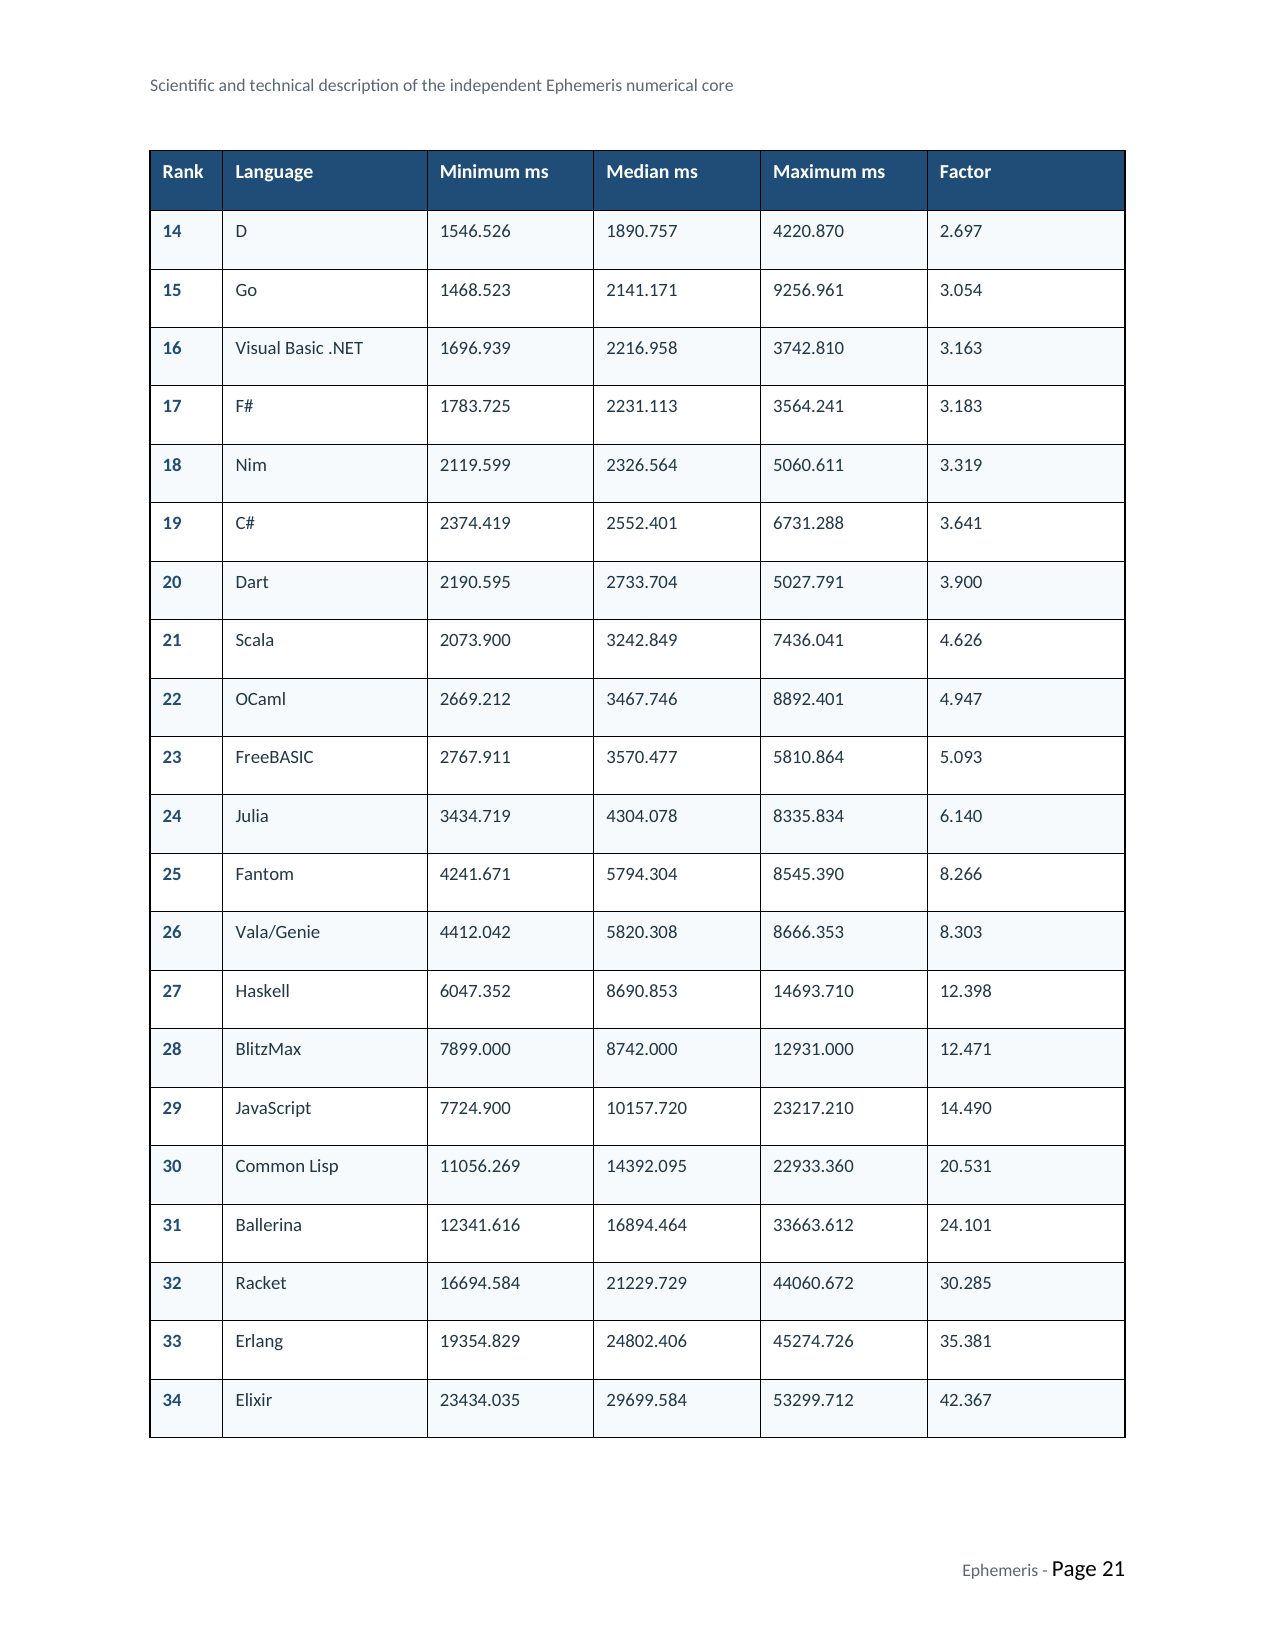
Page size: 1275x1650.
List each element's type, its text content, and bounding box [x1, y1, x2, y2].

table_cell 15 [151, 270, 222, 327]
table_cell Scala [223, 620, 427, 677]
table_cell OCaml [223, 679, 427, 736]
table_cell 22 [151, 679, 222, 736]
table_cell 8666.353 [761, 912, 927, 970]
table_cell 2216.958 [594, 328, 760, 385]
table_header Minimum ms [428, 151, 593, 210]
table_cell 7724.900 [428, 1088, 593, 1145]
table_cell 12.398 [928, 971, 1124, 1028]
table_cell 19354.829 [428, 1321, 593, 1379]
table_cell 8545.390 [761, 854, 927, 911]
table_cell 2073.900 [428, 620, 593, 677]
table_cell Elixir [223, 1380, 427, 1437]
table_cell 24802.406 [594, 1321, 760, 1379]
table_cell 10157.720 [594, 1088, 760, 1145]
table_cell 17 [151, 386, 222, 444]
table_cell C# [223, 503, 427, 561]
table_cell 29699.584 [594, 1380, 760, 1437]
table_cell 3.900 [928, 562, 1124, 619]
table_cell 5810.864 [761, 737, 927, 794]
table_cell 9256.961 [761, 270, 927, 327]
table_cell 24.101 [928, 1205, 1124, 1262]
table_cell 3467.746 [594, 679, 760, 736]
table_cell Julia [223, 795, 427, 853]
table_cell 3564.241 [761, 386, 927, 444]
table_cell 12.471 [928, 1029, 1124, 1087]
table_cell 4412.042 [428, 912, 593, 970]
table_cell 2231.113 [594, 386, 760, 444]
table_cell 5820.308 [594, 912, 760, 970]
table_cell 4.947 [928, 679, 1124, 736]
table_cell 12341.616 [428, 1205, 593, 1262]
table_cell 26 [151, 912, 222, 970]
table_cell 3.319 [928, 445, 1124, 502]
table_cell 14.490 [928, 1088, 1124, 1145]
table_header Language [223, 151, 427, 210]
table_cell 31 [151, 1205, 222, 1262]
table_cell 18 [151, 445, 222, 502]
table_cell 8.266 [928, 854, 1124, 911]
table_cell Visual Basic .NET [223, 328, 427, 385]
table_cell 6.140 [928, 795, 1124, 853]
table_cell 2767.911 [428, 737, 593, 794]
table_cell 30.285 [928, 1263, 1124, 1320]
table_cell 2733.704 [594, 562, 760, 619]
table_cell 8.303 [928, 912, 1124, 970]
table_cell D [223, 211, 427, 268]
table_cell 2119.599 [428, 445, 593, 502]
table_cell 34 [151, 1380, 222, 1437]
table_cell 16694.584 [428, 1263, 593, 1320]
table_cell 2552.401 [594, 503, 760, 561]
table_cell 2326.564 [594, 445, 760, 502]
table_cell BlitzMax [223, 1029, 427, 1087]
table_cell 19 [151, 503, 222, 561]
table_cell 23434.035 [428, 1380, 593, 1437]
table_cell 14392.095 [594, 1146, 760, 1203]
table_cell 3.054 [928, 270, 1124, 327]
table_cell Vala/Genie [223, 912, 427, 970]
table_cell 23 [151, 737, 222, 794]
table_cell 3570.477 [594, 737, 760, 794]
table_cell 16894.464 [594, 1205, 760, 1262]
table_cell 3242.849 [594, 620, 760, 677]
table_cell 20.531 [928, 1146, 1124, 1203]
table_cell 8892.401 [761, 679, 927, 736]
table_cell 32 [151, 1263, 222, 1320]
table_cell 5060.611 [761, 445, 927, 502]
table_cell 1468.523 [428, 270, 593, 327]
table_cell 7899.000 [428, 1029, 593, 1087]
table_cell 28 [151, 1029, 222, 1087]
table_cell 3.183 [928, 386, 1124, 444]
table_cell 35.381 [928, 1321, 1124, 1379]
table_cell 3.163 [928, 328, 1124, 385]
table_cell 42.367 [928, 1380, 1124, 1437]
table_cell 33 [151, 1321, 222, 1379]
table_cell 14693.710 [761, 971, 927, 1028]
table_cell FreeBASIC [223, 737, 427, 794]
table_cell 53299.712 [761, 1380, 927, 1437]
table_cell Racket [223, 1263, 427, 1320]
table_cell 4304.078 [594, 795, 760, 853]
table_header Maximum ms [761, 151, 927, 210]
table_cell 21229.729 [594, 1263, 760, 1320]
table_cell 33663.612 [761, 1205, 927, 1262]
table_header Rank [151, 151, 222, 210]
table_cell 1890.757 [594, 211, 760, 268]
table_cell 25 [151, 854, 222, 911]
table_cell 21 [151, 620, 222, 677]
table_cell Nim [223, 445, 427, 502]
table_cell 29 [151, 1088, 222, 1145]
table_cell Haskell [223, 971, 427, 1028]
table_cell 24 [151, 795, 222, 853]
table_cell 6731.288 [761, 503, 927, 561]
table_cell 22933.360 [761, 1146, 927, 1203]
table_cell JavaScript [223, 1088, 427, 1145]
table_cell 14 [151, 211, 222, 268]
table_cell 2190.595 [428, 562, 593, 619]
table_cell Ballerina [223, 1205, 427, 1262]
table_cell 11056.269 [428, 1146, 593, 1203]
table_cell 4241.671 [428, 854, 593, 911]
table_cell 1696.939 [428, 328, 593, 385]
table_cell 12931.000 [761, 1029, 927, 1087]
table_cell 1783.725 [428, 386, 593, 444]
table_cell Common Lisp [223, 1146, 427, 1203]
table_cell 23217.210 [761, 1088, 927, 1145]
table_cell 5.093 [928, 737, 1124, 794]
table_cell 6047.352 [428, 971, 593, 1028]
table_cell 2374.419 [428, 503, 593, 561]
table_cell 3742.810 [761, 328, 927, 385]
table_cell 20 [151, 562, 222, 619]
table_cell 2.697 [928, 211, 1124, 268]
table_cell Go [223, 270, 427, 327]
table_cell Fantom [223, 854, 427, 911]
table_cell 8690.853 [594, 971, 760, 1028]
table_cell F# [223, 386, 427, 444]
table_cell 3434.719 [428, 795, 593, 853]
table_cell 2141.171 [594, 270, 760, 327]
table_cell 16 [151, 328, 222, 385]
table_cell 27 [151, 971, 222, 1028]
table_header Factor [928, 151, 1124, 210]
table_cell 2669.212 [428, 679, 593, 736]
table_cell 5027.791 [761, 562, 927, 619]
table_cell 30 [151, 1146, 222, 1203]
table_cell 7436.041 [761, 620, 927, 677]
table_header Median ms [594, 151, 760, 210]
table_cell Erlang [223, 1321, 427, 1379]
table_cell 44060.672 [761, 1263, 927, 1320]
table_cell Dart [223, 562, 427, 619]
table_cell 3.641 [928, 503, 1124, 561]
table_cell 4220.870 [761, 211, 927, 268]
table_cell 8335.834 [761, 795, 927, 853]
table_cell 45274.726 [761, 1321, 927, 1379]
table_cell 8742.000 [594, 1029, 760, 1087]
table_cell 4.626 [928, 620, 1124, 677]
table_cell 5794.304 [594, 854, 760, 911]
table_cell 1546.526 [428, 211, 593, 268]
